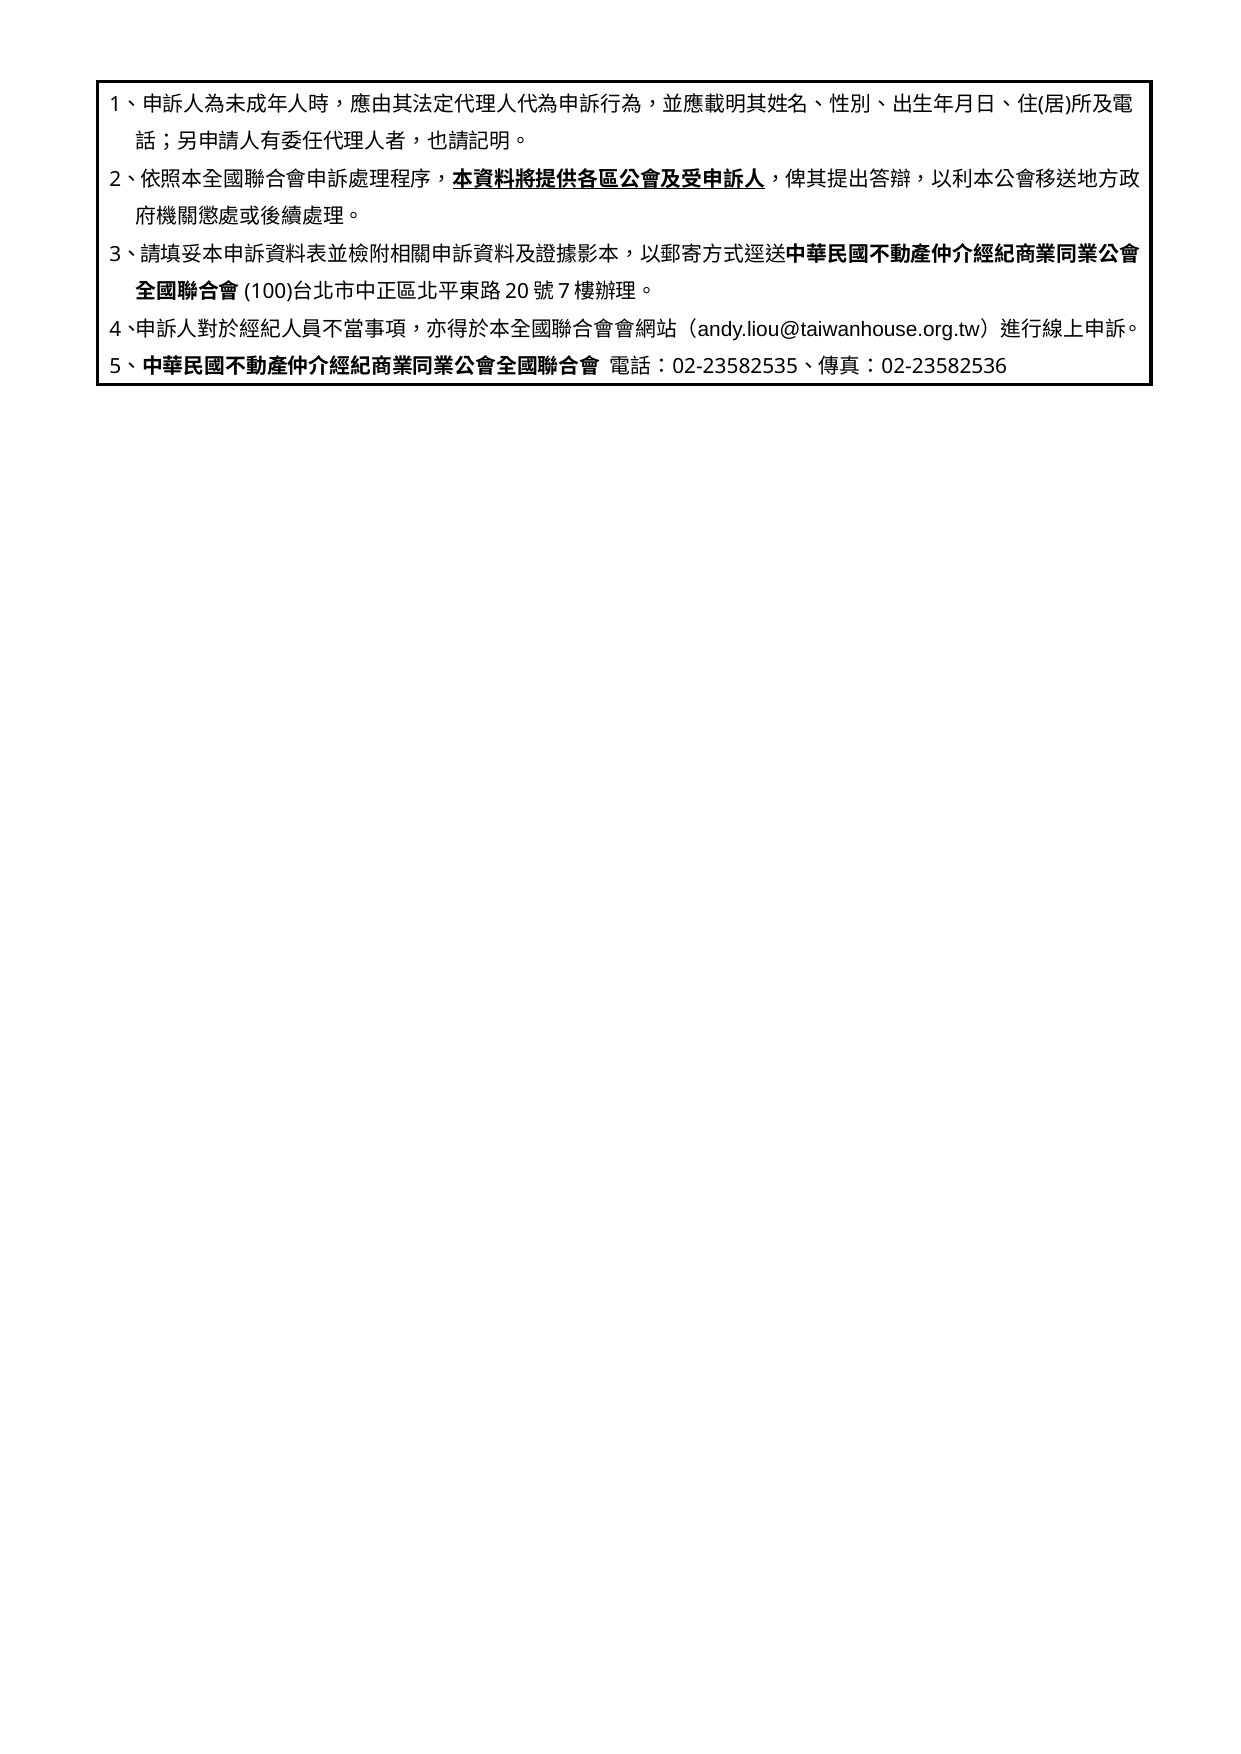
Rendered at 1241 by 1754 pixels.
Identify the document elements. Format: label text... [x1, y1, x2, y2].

table_cell 1、申訴人為未成年人時，應由其法定代理人代為申訴行為，並應載明其姓名、性別、出生年月日、住(居)所及電話；另申請人有委任代理人者，也請記明。 2、依照本全國聯合會申訴處理程序，本資料將提供各區公會及受申訴人，俾其提出答辯，以利本公會移送地方政府機關懲處或後續處理。 3、請填妥本申訴資料表並檢附相關申訴資料及證據影本，以郵寄方式逕送中華民國不動產仲介經紀商業同業公會全國聯合會 (100)台北市中正區北平東路20號7樓辦理。 4、申訴人對於經紀人員不當事項，亦得於本全國聯合會會網站（andy.liou@taiwanhouse.org.tw）進行線上申訴。 5、中華民國不動產仲介經紀商業同業公會全國聯合會 電話：02-23582535、傳真：02-23582536 [99, 83, 1149, 383]
